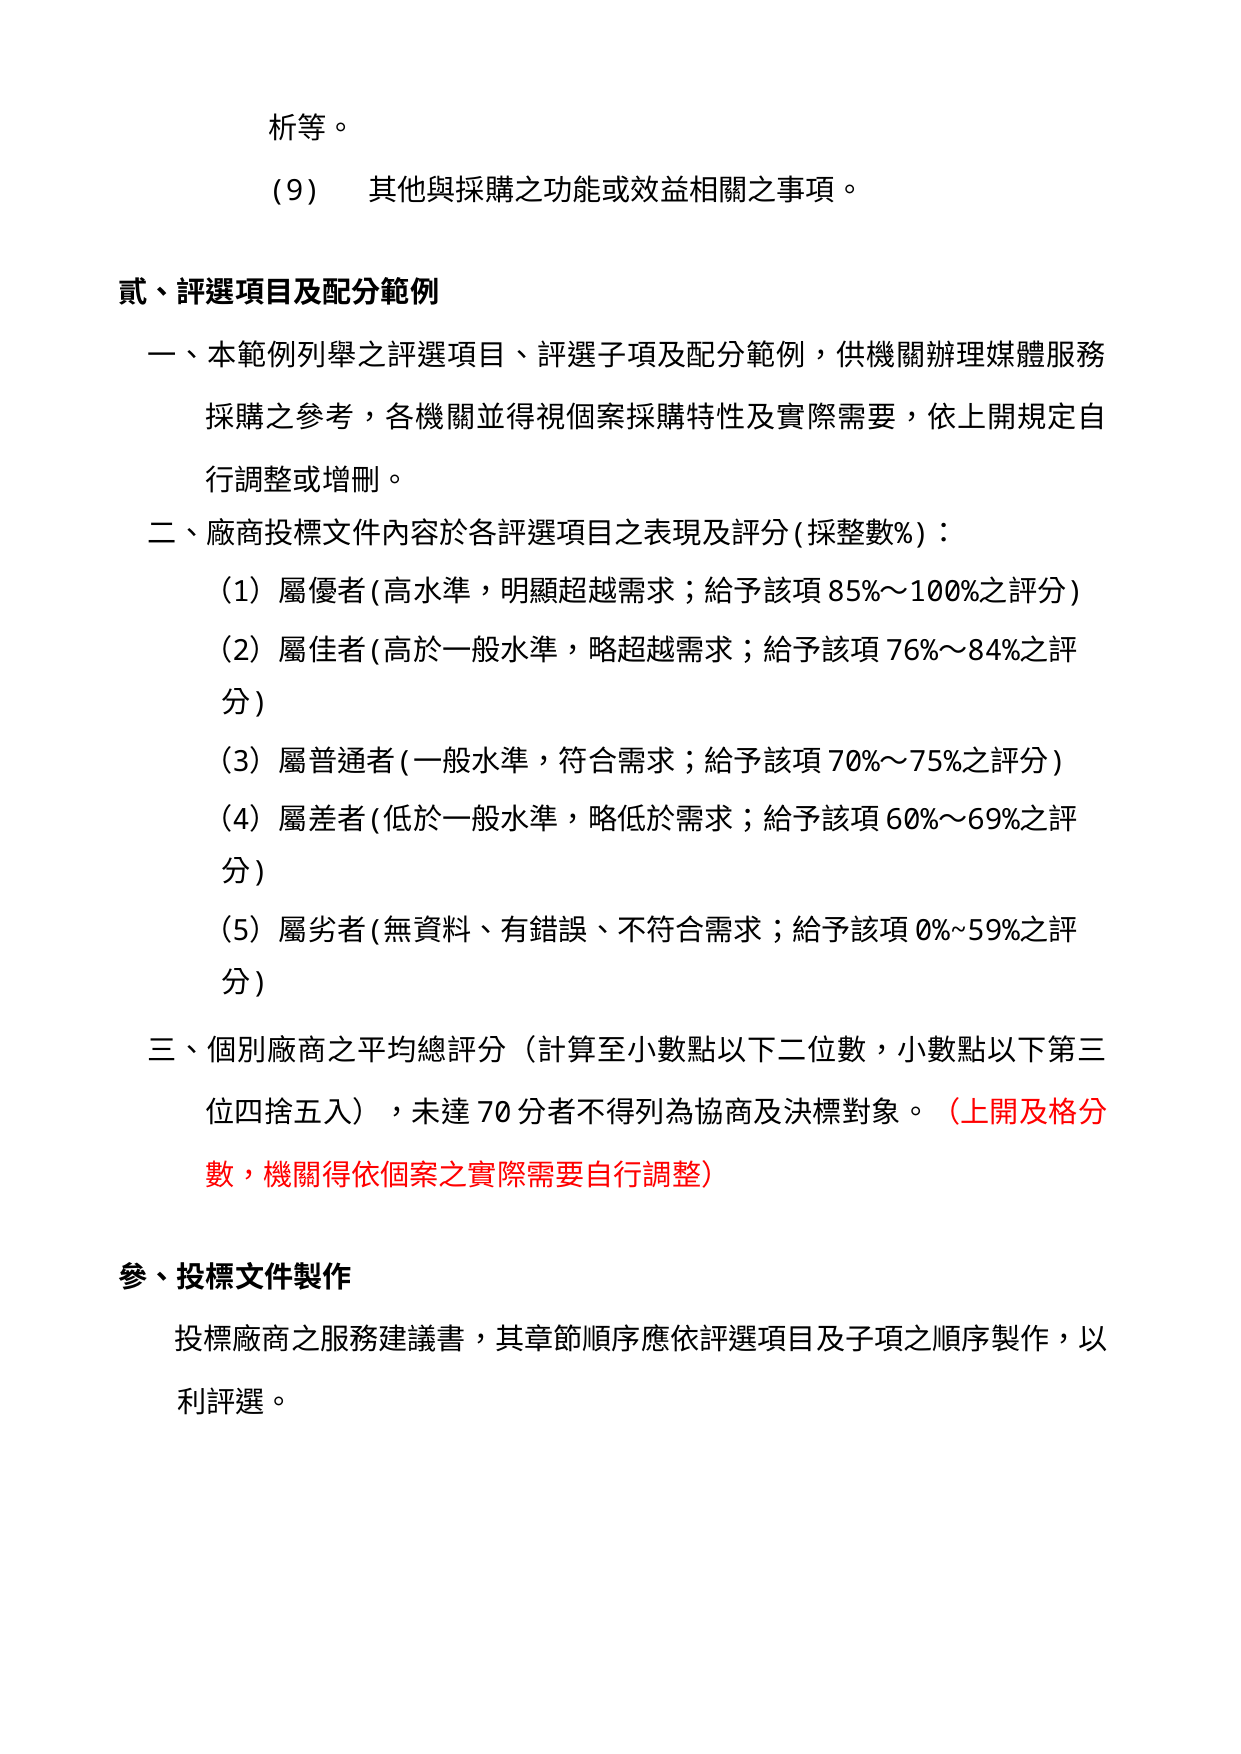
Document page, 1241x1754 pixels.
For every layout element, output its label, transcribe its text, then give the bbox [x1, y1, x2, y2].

text 三、個別廠商之平均總評分（計算至小數點以下二位數，小數點以下第三位四捨五入），未達70分者不得列為協商及決標對象。（上開及格分數，機關得依個案之實際需要自行調整） [147, 1006, 1107, 1193]
text （1）屬優者(高水準，明顯超越需求；給予該項85%～100%之評分) [203, 560, 1107, 612]
text 投標廠商之服務建議書，其章節順序應依評選項目及子項之順序製作，以利評選。 [174, 1295, 1107, 1420]
list 其他與採購之功能或效益相關之事項。 [268, 146, 1107, 209]
list 財務計畫。如資金籌措計畫、分年現金流量或投資效益分析等。 [268, 84, 1107, 146]
text 參、投標文件製作 [118, 1233, 1107, 1295]
text 貳、評選項目及配分範例 [118, 248, 1107, 311]
text （2）屬佳者(高於一般水準，略超越需求；給予該項76%～84%之評分) [203, 619, 1107, 723]
text （3）屬普通者(一般水準，符合需求；給予該項70%～75%之評分) [203, 729, 1107, 781]
text （5）屬劣者(無資料、有錯誤、不符合需求；給予該項0%~59%之評分) [203, 898, 1107, 1003]
text 二、廠商投標文件內容於各評選項目之表現及評分(採整數%)： [148, 502, 1107, 554]
text 一、本範例列舉之評選項目、評選子項及配分範例，供機關辦理媒體服務採購之參考，各機關並得視個案採購特性及實際需要，依上開規定自行調整或增刪。 [147, 311, 1107, 498]
text （4）屬差者(低於一般水準，略低於需求；給予該項60%～69%之評分) [203, 788, 1107, 892]
